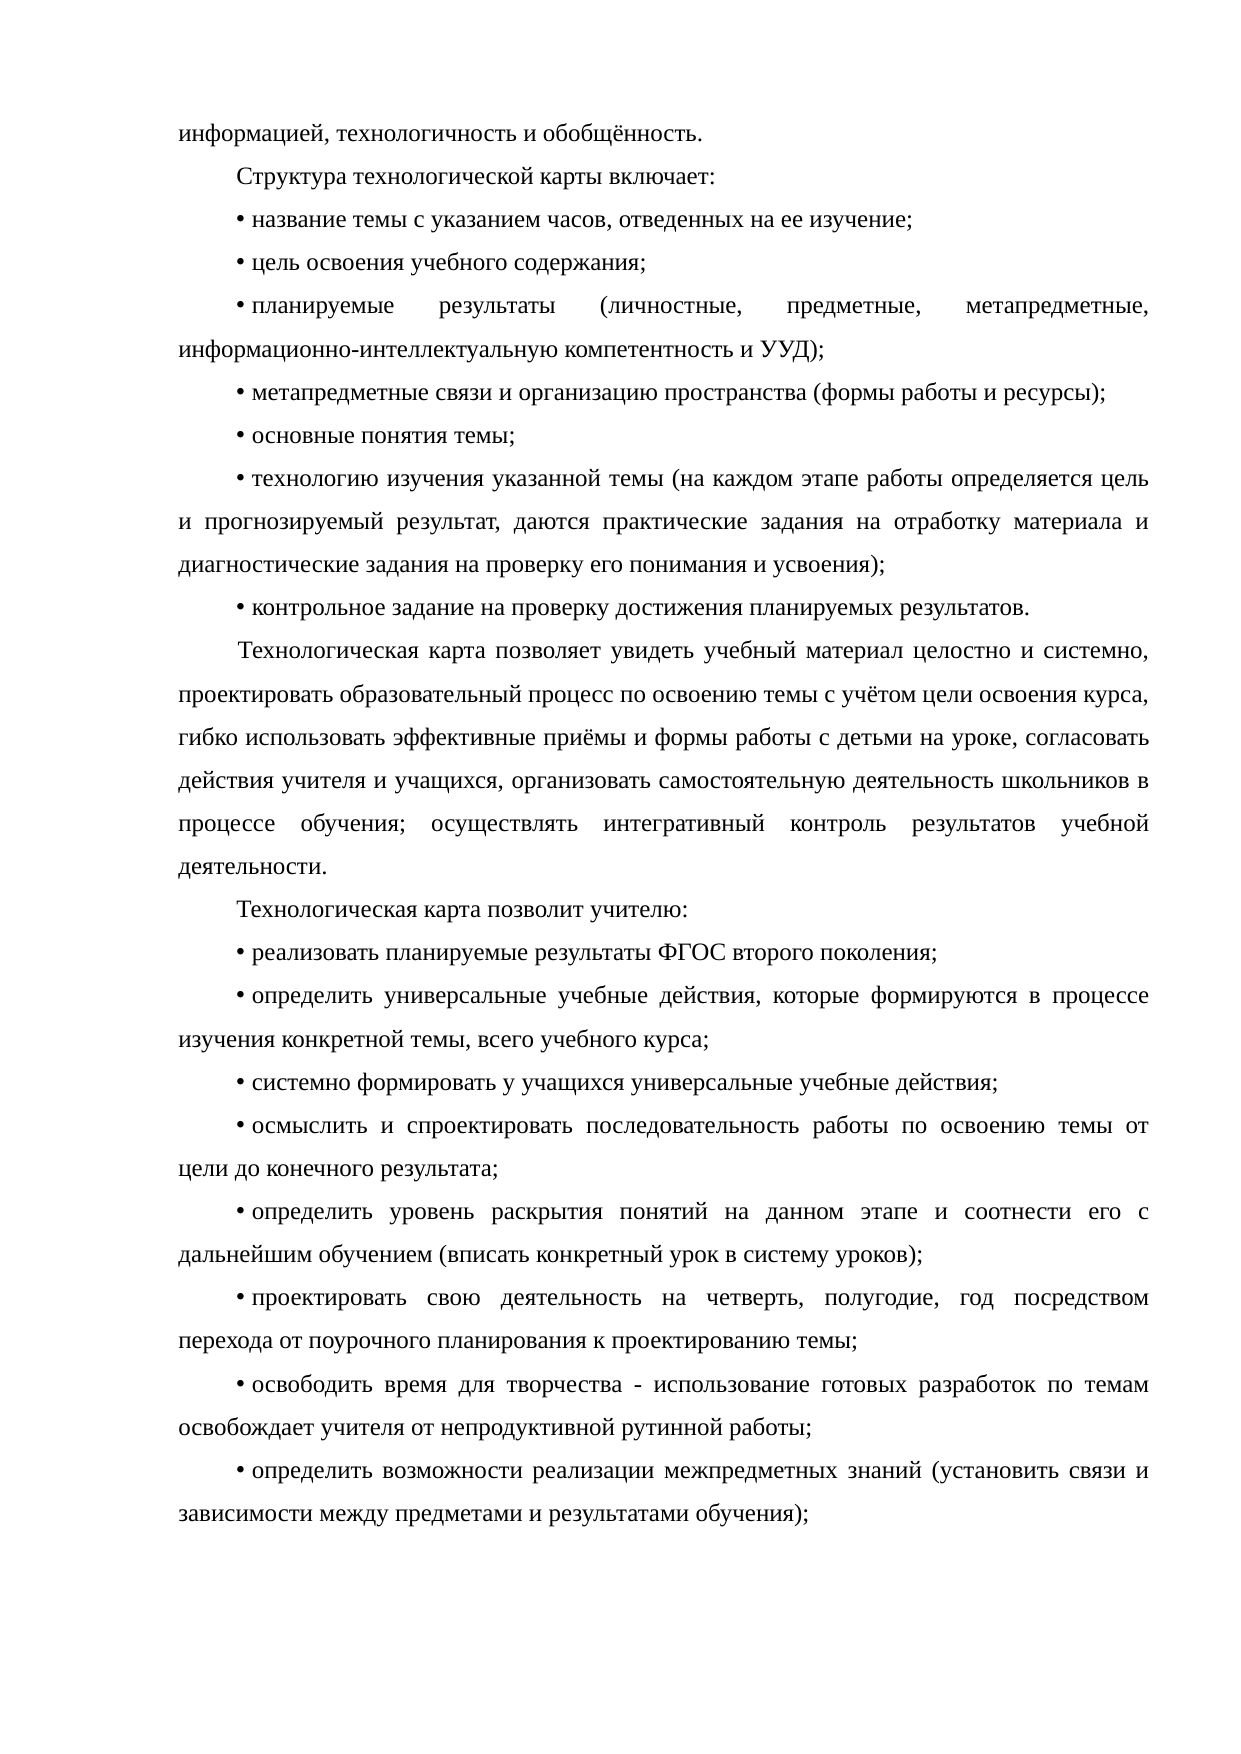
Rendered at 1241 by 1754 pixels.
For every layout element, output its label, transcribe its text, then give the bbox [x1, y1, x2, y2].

text информацией, технологичность и обобщённость. [178, 118, 1150, 147]
list реализовать планируемые результаты ФГОС второго поколения; [178, 937, 1150, 966]
list проектировать свою деятельность на четверть, полугодие, год посредством перехода от поурочного планирования к проектированию темы; [178, 1282, 1150, 1354]
list планируемые результаты (личностные, предметные, метапредметные, информационно-интеллектуальную компетентность и УУД); [178, 291, 1150, 362]
list технологию изучения указанной темы (на каждом этапе работы определяется цель и прогнозируемый результат, даются практические задания на отработку материала и диагностические задания на проверку его понимания и усвоения); [178, 463, 1150, 578]
list определить универсальные учебные действия, которые формируются в процессе изучения конкретной темы, всего учебного курса; [178, 981, 1150, 1052]
list системно формировать у учащихся универсальные учебные действия; [178, 1067, 1150, 1096]
list цель освоения учебного содержания; [178, 247, 1150, 276]
list метапредметные связи и организацию пространства (формы работы и ресурсы); [178, 377, 1150, 406]
list основные понятия темы; [178, 420, 1150, 449]
text Технологическая карта позволит учителю: [178, 894, 1150, 923]
text Технологическая карта позволяет увидеть учебный материал целостно и системно, проектировать образовательный процесс по освоению темы с учётом цели освоения курса, гибко использовать эффективные приёмы и формы работы с детьми на уроке, согласовать действия учителя и учащихся, организовать самостоятельную деятельность школьников в процессе обучения; осуществлять интегративный контроль результатов учебной деятельности. [178, 636, 1150, 880]
list освободить время для творчества - использование готовых разработок по темам освобождает учителя от непродуктивной рутинной работы; [178, 1369, 1150, 1441]
list осмыслить и спроектировать последовательность работы по освоению темы от цели до конечного результата; [178, 1110, 1150, 1182]
list название темы с указанием часов, отведенных на ее изучение; [178, 204, 1150, 233]
list определить возможности реализации межпредметных знаний (установить связи и зависимости между предметами и результатами обучения); [178, 1455, 1150, 1527]
list контрольное задание на проверку достижения планируемых результатов. [178, 592, 1150, 621]
list определить уровень раскрытия понятий на данном этапе и соотнести его с дальнейшим обучением (вписать конкретный урок в систему уроков); [178, 1196, 1150, 1268]
text Структура технологической карты включает: [178, 161, 1150, 190]
